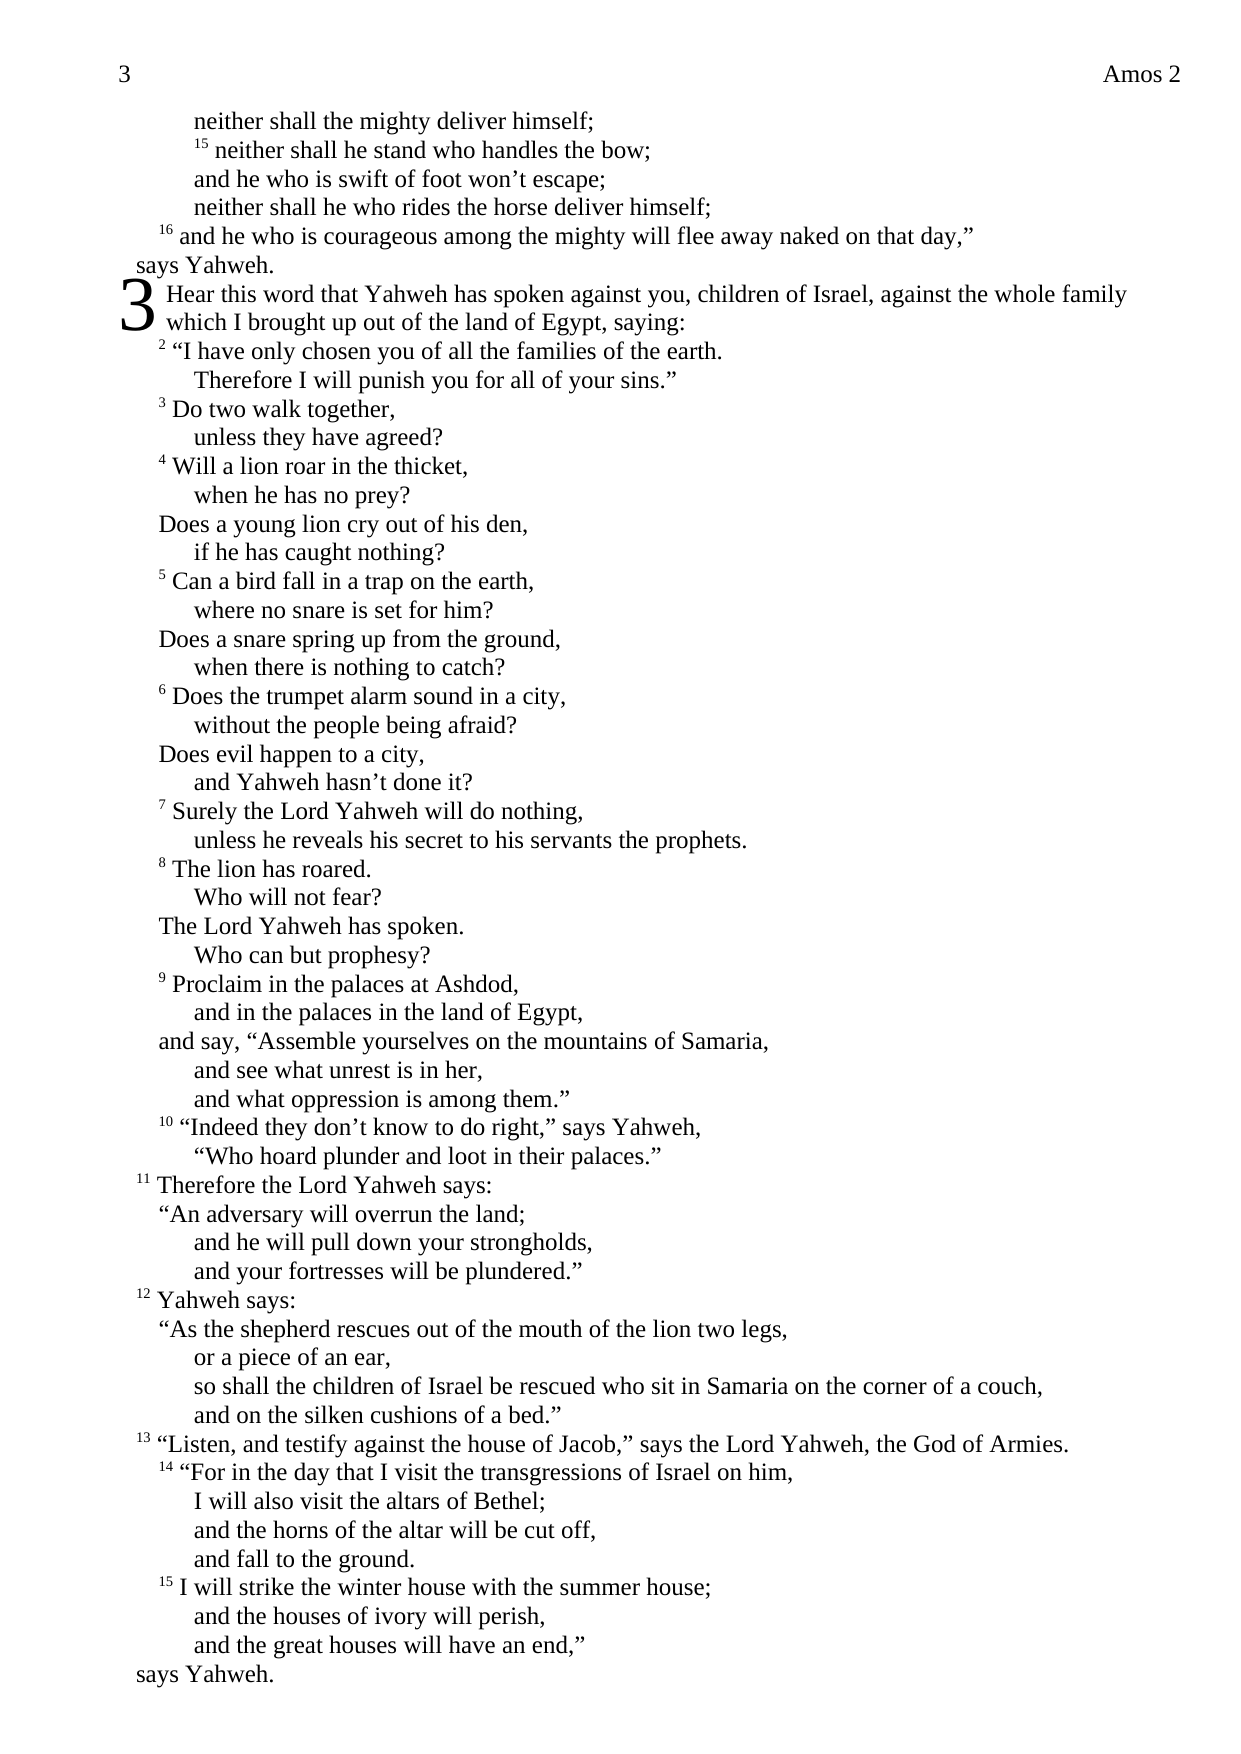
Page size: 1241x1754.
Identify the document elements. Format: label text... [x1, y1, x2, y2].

text “Who hoard plunder and loot in their palaces.” [194, 1141, 1181, 1170]
text 4 Will a lion roar in the thicket, [158, 451, 1181, 480]
text 5 Can a bird fall in a trap on the earth, [158, 566, 1181, 595]
text and what oppression is among them.” [194, 1084, 1181, 1112]
text and the great houses will have an end,” [194, 1630, 1181, 1659]
text 3Hear this word that Yahweh has spoken against you, children of Israel, against the whole family which I brought up out of the land of Egypt, saying: [118, 279, 1181, 336]
text unless they have agreed? [194, 422, 1181, 451]
text The Lord Yahweh has spoken. [158, 911, 1181, 940]
text Does a snare spring up from the ground, [158, 624, 1181, 652]
text 15 I will strike the winter house with the summer house; [158, 1572, 1181, 1601]
text and fall to the ground. [194, 1544, 1181, 1572]
text 9 Proclaim in the palaces at Ashdod, [158, 969, 1181, 997]
text says Yahweh. [118, 1659, 1181, 1687]
text I will also visit the altars of Bethel; [194, 1486, 1181, 1515]
text says Yahweh. [118, 250, 1181, 279]
text when he has no prey? [194, 480, 1181, 509]
text 15 neither shall he stand who handles the bow; [194, 135, 1181, 164]
text and see what unrest is in her, [194, 1055, 1181, 1084]
text and in the palaces in the land of Egypt, [194, 997, 1181, 1026]
text and he will pull down your strongholds, [194, 1227, 1181, 1256]
text 12 Yahweh says: [118, 1285, 1181, 1314]
text unless he reveals his secret to his servants the prophets. [194, 825, 1181, 854]
text “An adversary will overrun the land; [158, 1199, 1181, 1227]
text 14 “For in the day that I visit the transgressions of Israel on him, [158, 1457, 1181, 1486]
text 8 The lion has roared. [158, 854, 1181, 882]
text if he has caught nothing? [194, 537, 1181, 566]
text 6 Does the trumpet alarm sound in a city, [158, 681, 1181, 710]
text Who will not fear? [194, 882, 1181, 911]
text and the horns of the altar will be cut off, [194, 1515, 1181, 1544]
text 11 Therefore the Lord Yahweh says: [118, 1170, 1181, 1199]
text Therefore I will punish you for all of your sins.” [194, 365, 1181, 394]
text 16 and he who is courageous among the mighty will flee away naked on that day,” [158, 221, 1181, 250]
text where no snare is set for him? [194, 595, 1181, 624]
text neither shall the mighty deliver himself; [194, 106, 1181, 135]
text Does evil happen to a city, [158, 739, 1181, 767]
text so shall the children of Israel be rescued who sit in Samaria on the corner of a couch, [194, 1371, 1181, 1400]
text 7 Surely the Lord Yahweh will do nothing, [158, 796, 1181, 825]
text or a piece of an ear, [194, 1342, 1181, 1371]
text and Yahweh hasn’t done it? [194, 767, 1181, 796]
text and say, “Assemble yourselves on the mountains of Samaria, [158, 1026, 1181, 1055]
text Who can but prophesy? [194, 940, 1181, 969]
text neither shall he who rides the horse deliver himself; [194, 192, 1181, 221]
text and your fortresses will be plundered.” [194, 1256, 1181, 1285]
text and the houses of ivory will perish, [194, 1601, 1181, 1630]
text “As the shepherd rescues out of the mouth of the lion two legs, [158, 1314, 1181, 1342]
text and he who is swift of foot won’t escape; [194, 164, 1181, 192]
text Does a young lion cry out of his den, [158, 509, 1181, 537]
text 13 “Listen, and testify against the house of Jacob,” says the Lord Yahweh, the God of Armies. [118, 1429, 1181, 1457]
text when there is nothing to catch? [194, 652, 1181, 681]
text without the people being afraid? [194, 710, 1181, 739]
text 3 Do two walk together, [158, 394, 1181, 422]
text 2 “I have only chosen you of all the families of the earth. [158, 336, 1181, 365]
text 10 “Indeed they don’t know to do right,” says Yahweh, [158, 1112, 1181, 1141]
text and on the silken cushions of a bed.” [194, 1400, 1181, 1429]
